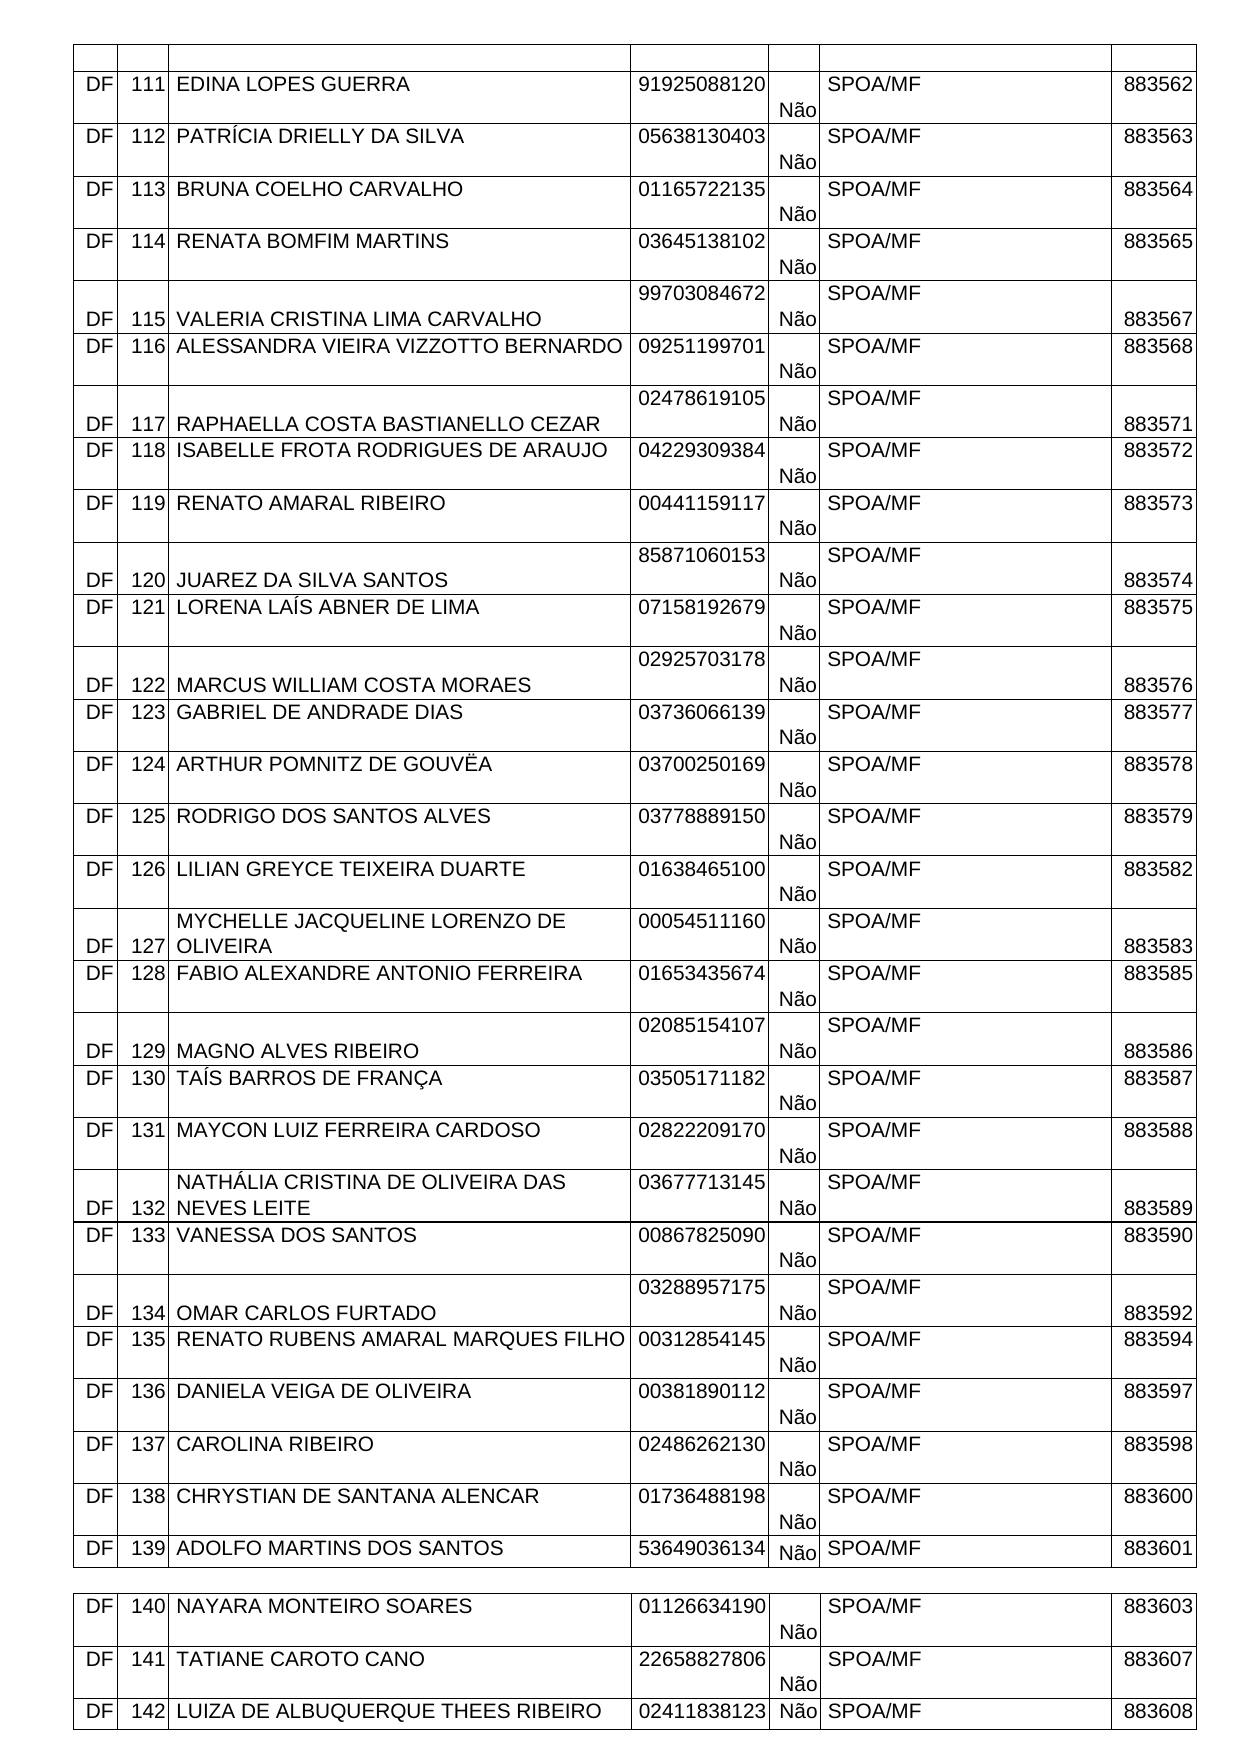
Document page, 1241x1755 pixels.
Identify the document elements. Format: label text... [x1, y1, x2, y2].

table_cell Não [769, 1066, 819, 1117]
table_cell 02486262130 [631, 1432, 768, 1483]
table_cell LILIAN GREYCE TEIXEIRA DUARTE [169, 856, 630, 908]
table_cell 127 [118, 909, 168, 960]
table_cell DF [74, 752, 117, 803]
table_cell 03677713145 [631, 1170, 768, 1221]
table_header NAYARA MONTEIRO SOARES [169, 1594, 631, 1646]
table_cell Não [769, 1118, 819, 1169]
table_cell DF [74, 909, 117, 960]
table_cell DF [74, 1223, 117, 1274]
table_cell SPOA/MF [820, 1118, 1111, 1169]
table_cell SPOA/MF [820, 438, 1111, 489]
table_cell 05638130403 [631, 124, 768, 176]
table_cell 136 [118, 1379, 168, 1431]
table_cell Não [769, 386, 819, 437]
table_cell RENATA BOMFIM MARTINS [169, 229, 630, 280]
table_cell 121 [118, 595, 168, 646]
table_cell SPOA/MF [821, 1699, 1111, 1729]
table_cell BRUNA COELHO CARVALHO [169, 177, 630, 228]
table_cell DANIELA VEIGA DE OLIVEIRA [169, 1379, 630, 1431]
table_cell DF [74, 1118, 117, 1169]
table_header 140 [118, 1594, 168, 1646]
table_cell EDINA LOPES GUERRA [169, 72, 630, 123]
table_cell DF [74, 961, 117, 1012]
table_cell 883588 [1112, 1118, 1196, 1169]
table_cell 00381890112 [631, 1379, 768, 1431]
table_cell CAROLINA RIBEIRO [169, 1432, 630, 1483]
table_cell SPOA/MF [821, 1647, 1111, 1698]
table_cell Não [769, 700, 819, 751]
table_cell Não [769, 438, 819, 489]
table_cell Não [769, 543, 819, 594]
table_cell JUAREZ DA SILVA SANTOS [169, 543, 630, 594]
table_cell Não [770, 1699, 820, 1729]
table_cell 02925703178 [631, 647, 768, 698]
table_cell 01638465100 [631, 856, 768, 908]
table_cell 00312854145 [631, 1327, 768, 1378]
table_cell [769, 45, 819, 71]
table_cell 883600 [1112, 1484, 1196, 1535]
table_cell 99703084672 [631, 281, 768, 332]
table_cell 01653435674 [631, 961, 768, 1012]
table_cell 883607 [1112, 1647, 1196, 1698]
table_cell 129 [118, 1013, 168, 1064]
table_cell DF [74, 1647, 117, 1698]
table_cell Não [769, 1484, 819, 1535]
table_cell 115 [118, 281, 168, 332]
table_cell OMAR CARLOS FURTADO [169, 1275, 630, 1326]
table_cell SPOA/MF [820, 752, 1111, 803]
table_cell SPOA/MF [820, 386, 1111, 437]
table_cell Não [770, 1647, 820, 1698]
table_cell 135 [118, 1327, 168, 1378]
table_cell Não [769, 177, 819, 228]
table_cell 883576 [1112, 647, 1196, 698]
table_cell SPOA/MF [820, 124, 1111, 176]
table_cell 883562 [1112, 72, 1196, 123]
table_cell 01736488198 [631, 1484, 768, 1535]
table_cell Não [769, 1170, 819, 1221]
table_cell DF [74, 804, 117, 855]
table_cell 883608 [1112, 1699, 1196, 1729]
table_cell 118 [118, 438, 168, 489]
table_cell DF [74, 438, 117, 489]
table_cell 00867825090 [631, 1223, 768, 1274]
table_cell DF [74, 124, 117, 176]
table_cell 132 [118, 1170, 168, 1221]
table_cell 120 [118, 543, 168, 594]
table_cell 883567 [1112, 281, 1196, 332]
table_cell 883586 [1112, 1013, 1196, 1064]
table_cell [169, 45, 630, 71]
table_cell SPOA/MF [820, 1484, 1111, 1535]
table_cell 123 [118, 700, 168, 751]
table_cell ARTHUR POMNITZ DE GOUVËA [169, 752, 630, 803]
table_cell RAPHAELLA COSTA BASTIANELLO CEZAR [169, 386, 630, 437]
table_cell Não [769, 752, 819, 803]
table_cell Não [769, 229, 819, 280]
table_cell 883572 [1112, 438, 1196, 489]
table_cell Não [769, 647, 819, 698]
table_cell 883592 [1112, 1275, 1196, 1326]
table_cell 126 [118, 856, 168, 908]
table_cell LUIZA DE ALBUQUERQUE THEES RIBEIRO [169, 1699, 631, 1729]
table_cell [74, 45, 117, 71]
table_cell FABIO ALEXANDRE ANTONIO FERREIRA [169, 961, 630, 1012]
table_cell DF [74, 856, 117, 908]
table_cell DF [74, 1066, 117, 1117]
table_cell DF [74, 1327, 117, 1378]
table_cell PATRÍCIA DRIELLY DA SILVA [169, 124, 630, 176]
table_cell SPOA/MF [820, 1379, 1111, 1431]
table_cell RENATO AMARAL RIBEIRO [169, 490, 630, 542]
table_cell 139 [118, 1536, 168, 1567]
table_cell Não [769, 909, 819, 960]
table_cell 883564 [1112, 177, 1196, 228]
table_cell 883583 [1112, 909, 1196, 960]
table_cell 09251199701 [631, 334, 768, 385]
table_cell MAYCON LUIZ FERREIRA CARDOSO [169, 1118, 630, 1169]
table_cell SPOA/MF [820, 1275, 1111, 1326]
table_cell DF [74, 595, 117, 646]
table_cell 883601 [1112, 1536, 1196, 1567]
table_cell SPOA/MF [820, 72, 1111, 123]
table_cell 883574 [1112, 543, 1196, 594]
table_cell 53649036134 [631, 1536, 768, 1567]
table_cell SPOA/MF [820, 1223, 1111, 1274]
table_cell 117 [118, 386, 168, 437]
table_cell 07158192679 [631, 595, 768, 646]
table_cell ISABELLE FROTA RODRIGUES DE ARAUJO [169, 438, 630, 489]
table_cell 883597 [1112, 1379, 1196, 1431]
table_cell Não [769, 124, 819, 176]
table_cell SPOA/MF [820, 490, 1111, 542]
table_cell GABRIEL DE ANDRADE DIAS [169, 700, 630, 751]
table_cell 883573 [1112, 490, 1196, 542]
table_cell MYCHELLE JACQUELINE LORENZO DE OLIVEIRA [169, 909, 630, 960]
table_cell [1112, 45, 1196, 71]
table_cell SPOA/MF [820, 909, 1111, 960]
table_cell 883577 [1112, 700, 1196, 751]
table_cell Não [769, 961, 819, 1012]
table_cell TATIANE CAROTO CANO [169, 1647, 631, 1698]
table_cell DF [74, 72, 117, 123]
table_cell 137 [118, 1432, 168, 1483]
table_cell MAGNO ALVES RIBEIRO [169, 1013, 630, 1064]
table_cell SPOA/MF [820, 1536, 1111, 1567]
table_cell NATHÁLIA CRISTINA DE OLIVEIRA DAS NEVES LEITE [169, 1170, 630, 1221]
table_cell 113 [118, 177, 168, 228]
table_cell 883563 [1112, 124, 1196, 176]
table_cell [118, 45, 168, 71]
table_cell 134 [118, 1275, 168, 1326]
table_cell 883589 [1112, 1170, 1196, 1221]
table_cell DF [74, 1379, 117, 1431]
table_cell Não [769, 1327, 819, 1378]
table_cell 883590 [1112, 1223, 1196, 1274]
table_cell Não [769, 1432, 819, 1483]
table_cell 883587 [1112, 1066, 1196, 1117]
table_cell SPOA/MF [820, 177, 1111, 228]
table_cell Não [769, 334, 819, 385]
table_cell 883585 [1112, 961, 1196, 1012]
table_cell MARCUS WILLIAM COSTA MORAES [169, 647, 630, 698]
table_cell SPOA/MF [820, 1327, 1111, 1378]
table_cell SPOA/MF [820, 281, 1111, 332]
table_cell ALESSANDRA VIEIRA VIZZOTTO BERNARDO [169, 334, 630, 385]
table_cell 03505171182 [631, 1066, 768, 1117]
table_cell [631, 45, 768, 71]
table_cell 119 [118, 490, 168, 542]
table_cell 03288957175 [631, 1275, 768, 1326]
table_cell Não [769, 1536, 819, 1567]
table_header 01126634190 [632, 1594, 769, 1646]
table_header 883603 [1112, 1594, 1196, 1646]
table_cell 883582 [1112, 856, 1196, 908]
table_cell 00054511160 [631, 909, 768, 960]
table_header SPOA/MF [821, 1594, 1111, 1646]
table_cell SPOA/MF [820, 1432, 1111, 1483]
table_cell 128 [118, 961, 168, 1012]
table_cell DF [74, 334, 117, 385]
table_cell 02411838123 [632, 1699, 769, 1729]
table_cell DF [74, 229, 117, 280]
table_header DF [74, 1594, 117, 1646]
table_cell DF [74, 281, 117, 332]
table_header Não [770, 1594, 820, 1646]
table_cell DF [74, 700, 117, 751]
table_cell DF [74, 647, 117, 698]
table_cell 03778889150 [631, 804, 768, 855]
table_cell 125 [118, 804, 168, 855]
table_cell 03700250169 [631, 752, 768, 803]
table_cell Não [769, 72, 819, 123]
table_cell DF [74, 1536, 117, 1567]
table_cell DF [74, 1275, 117, 1326]
table_cell 142 [118, 1699, 168, 1729]
table_cell Não [769, 281, 819, 332]
table_cell Não [769, 856, 819, 908]
table_cell 03645138102 [631, 229, 768, 280]
table_cell Não [769, 1379, 819, 1431]
table_cell DF [74, 1699, 117, 1729]
table_cell 03736066139 [631, 700, 768, 751]
table_cell 02085154107 [631, 1013, 768, 1064]
table_cell DF [74, 490, 117, 542]
table_cell 122 [118, 647, 168, 698]
table_cell DF [74, 177, 117, 228]
table_cell Não [769, 1223, 819, 1274]
table_cell ADOLFO MARTINS DOS SANTOS [169, 1536, 630, 1567]
table_cell SPOA/MF [820, 647, 1111, 698]
table_cell 883598 [1112, 1432, 1196, 1483]
table_cell DF [74, 1432, 117, 1483]
table_cell 116 [118, 334, 168, 385]
table_cell 138 [118, 1484, 168, 1535]
table_cell DF [74, 1170, 117, 1221]
table_cell 01165722135 [631, 177, 768, 228]
table_cell 04229309384 [631, 438, 768, 489]
table_cell Não [769, 595, 819, 646]
table_cell 111 [118, 72, 168, 123]
table_cell DF [74, 543, 117, 594]
table_cell SPOA/MF [820, 543, 1111, 594]
table_cell SPOA/MF [820, 1013, 1111, 1064]
table_cell DF [74, 1013, 117, 1064]
table_cell 85871060153 [631, 543, 768, 594]
table_cell [820, 45, 1111, 71]
table_cell SPOA/MF [820, 856, 1111, 908]
table_cell 883575 [1112, 595, 1196, 646]
table_cell SPOA/MF [820, 804, 1111, 855]
table_cell 112 [118, 124, 168, 176]
table_cell RENATO RUBENS AMARAL MARQUES FILHO [169, 1327, 630, 1378]
table_cell 130 [118, 1066, 168, 1117]
table_cell 883565 [1112, 229, 1196, 280]
table_cell 02822209170 [631, 1118, 768, 1169]
table_cell SPOA/MF [820, 700, 1111, 751]
table_cell SPOA/MF [820, 1170, 1111, 1221]
table_cell 124 [118, 752, 168, 803]
table_cell SPOA/MF [820, 334, 1111, 385]
table_cell 133 [118, 1223, 168, 1274]
table_cell 91925088120 [631, 72, 768, 123]
table_cell SPOA/MF [820, 229, 1111, 280]
table_cell 00441159117 [631, 490, 768, 542]
table_cell DF [74, 1484, 117, 1535]
table_cell 22658827806 [632, 1647, 769, 1698]
table_cell 141 [118, 1647, 168, 1698]
table_cell VANESSA DOS SANTOS [169, 1223, 630, 1274]
table_cell LORENA LAÍS ABNER DE LIMA [169, 595, 630, 646]
table_cell VALERIA CRISTINA LIMA CARVALHO [169, 281, 630, 332]
table_cell 883571 [1112, 386, 1196, 437]
table_cell 02478619105 [631, 386, 768, 437]
table_cell Não [769, 1013, 819, 1064]
table_cell 131 [118, 1118, 168, 1169]
table_cell Não [769, 490, 819, 542]
table_cell 883568 [1112, 334, 1196, 385]
table_cell Não [769, 1275, 819, 1326]
table_cell Não [769, 804, 819, 855]
table_cell SPOA/MF [820, 961, 1111, 1012]
table_cell RODRIGO DOS SANTOS ALVES [169, 804, 630, 855]
table_cell 883579 [1112, 804, 1196, 855]
table_cell SPOA/MF [820, 595, 1111, 646]
table_cell 114 [118, 229, 168, 280]
table_cell CHRYSTIAN DE SANTANA ALENCAR [169, 1484, 630, 1535]
table_cell 883578 [1112, 752, 1196, 803]
table_cell 883594 [1112, 1327, 1196, 1378]
table_cell DF [74, 386, 117, 437]
table_cell SPOA/MF [820, 1066, 1111, 1117]
table_cell TAÍS BARROS DE FRANÇA [169, 1066, 630, 1117]
